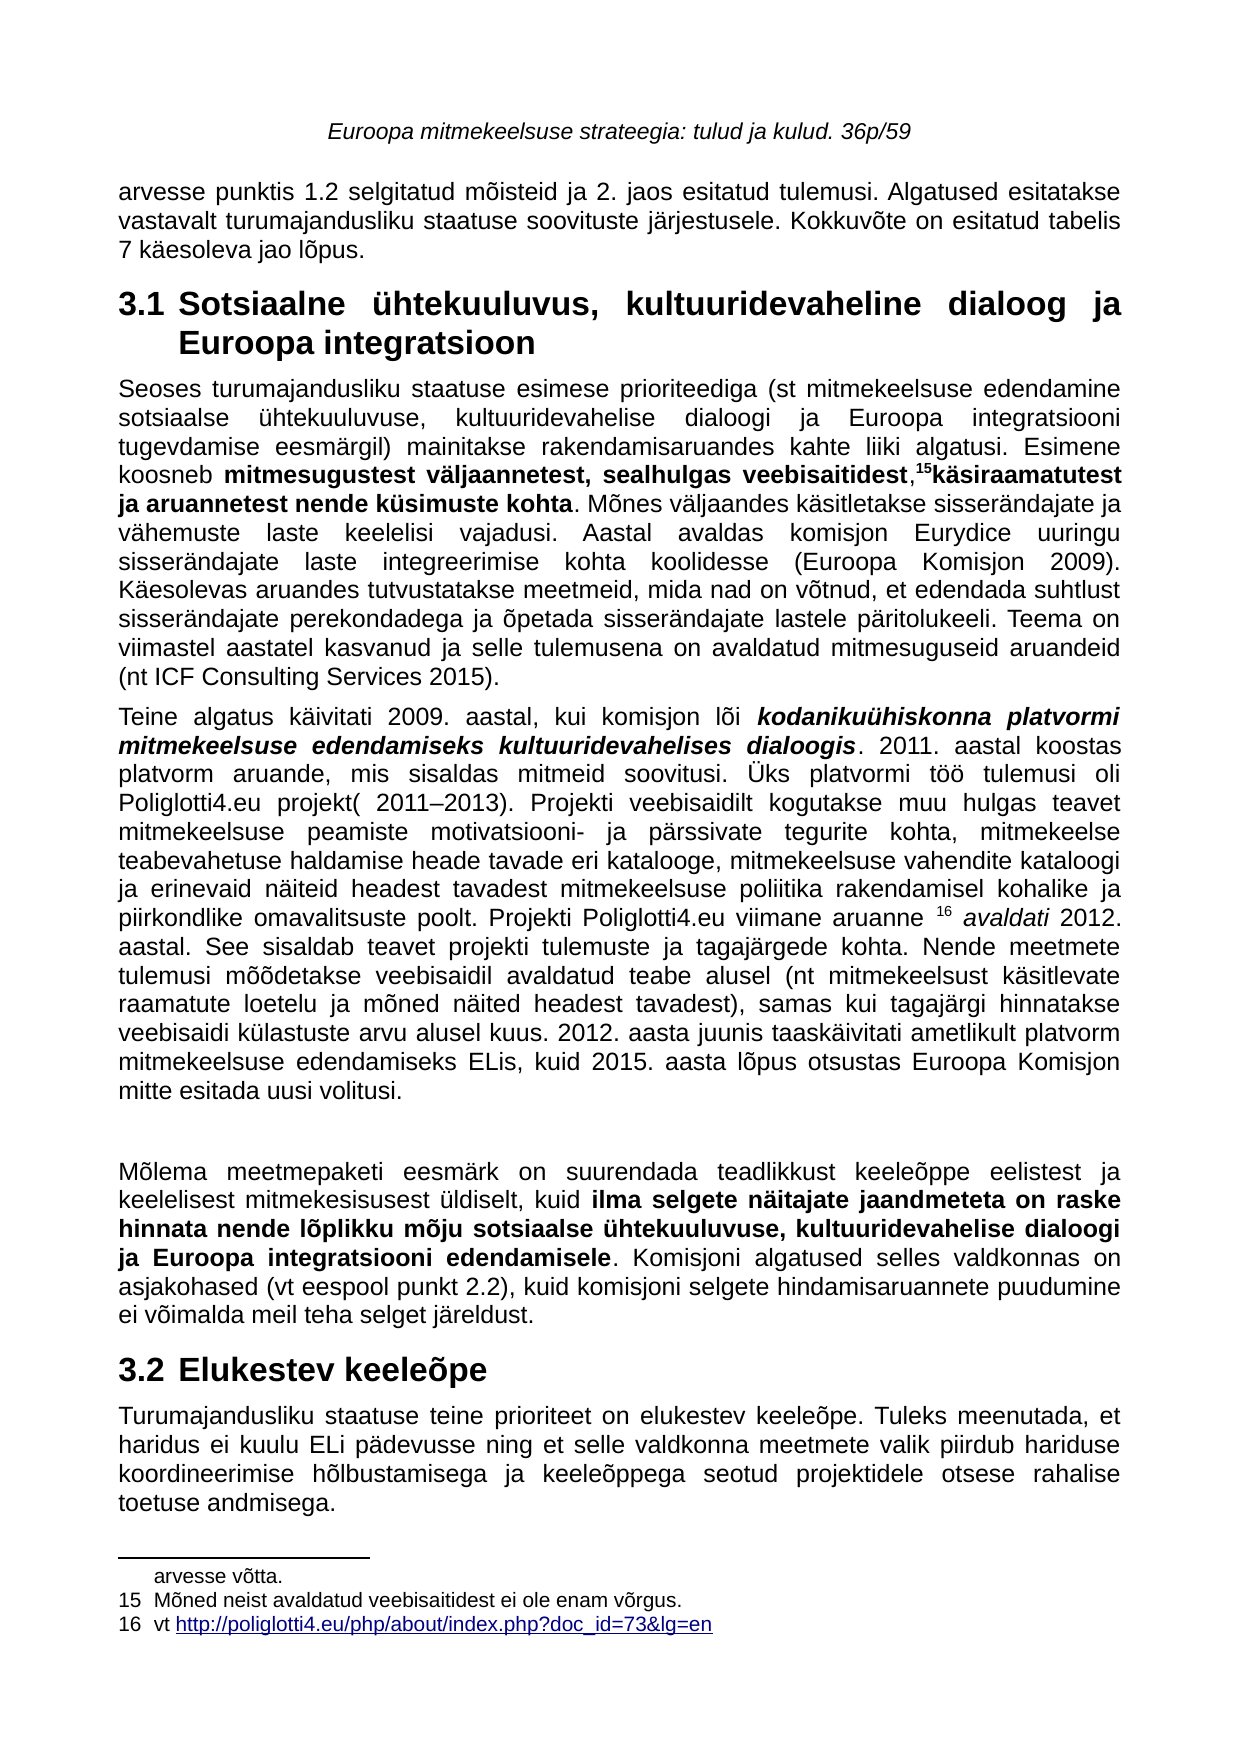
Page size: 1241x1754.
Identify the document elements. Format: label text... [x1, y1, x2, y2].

text Teine algatus käivitati 2009. aastal, kui komisjon lõi kodanikuühiskonna platvormi mitmekeelsuse edendamiseks kultuuridevahelises dialoogis. 2011. aastal koostas platvorm aruande, mis sisaldas mitmeid soovitusi. Üks platvormi töö tulemusi oli Poliglotti4.eu projekt( 2011–2013). Projekti veebisaidilt kogutakse muu hulgas teavet mitmekeelsuse peamiste motivatsiooni- ja pärssivate tegurite kohta, mitmekeelse teabevahetuse haldamise heade tavade eri katalooge, mitmekeelsuse vahendite kataloogi ja erinevaid näiteid headest tavadest mitmekeelsuse poliitika rakendamisel kohalike ja piirkondlike omavalitsuste poolt. Projekti Poliglotti4.eu viimane aruanne avaldati 2012. aastal. See sisaldab teavet projekti tulemuste ja tagajärgede kohta. Nende meetmete tulemusi mõõdetakse veebisaidil avaldatud teabe alusel (nt mitmekeelsust käsitlevate raamatute loetelu ja mõned näited headest tavadest), samas kui tagajärgi hinnatakse veebisaidi külastuste arvu alusel kuus. 2012. aasta juunis taaskäivitati ametlikult platvorm mitmekeelsuse edendamiseks ELis, kuid 2015. aasta lõpus otsustas Euroopa Komisjon mitte esitada uusi volitusi. [118, 702, 1122, 1104]
text vt http://poliglotti4.eu/php/about/index.php?doc_id=73&lg=en [118, 1612, 1122, 1636]
text arvesse võtta. [118, 1564, 1122, 1588]
text Seoses turumajandusliku staatuse esimese prioriteediga (st mitmekeelsuse edendamine sotsiaalse ühtekuuluvuse, kultuuridevahelise dialoogi ja Euroopa integratsiooni tugevdamise eesmärgil) mainitakse rakendamisaruandes kahte liiki algatusi. Esimene koosneb mitmesugustest väljaannetest, sealhulgas veebisaitidest,käsiraamatutest ja aruannetest nende küsimuste kohta. Mõnes väljaandes käsitletakse sisserändajate ja vähemuste laste keelelisi vajadusi. Aastal avaldas komisjon Eurydice uuringu sisserändajate laste integreerimise kohta koolidesse (Euroopa Komisjon 2009). Käesolevas aruandes tutvustatakse meetmeid, mida nad on võtnud, et edendada suhtlust sisserändajate perekondadega ja õpetada sisserändajate lastele päritolukeeli. Teema on viimastel aastatel kasvanud ja selle tulemusena on avaldatud mitmesuguseid aruandeid (nt ICF Consulting Services 2015). [118, 374, 1122, 690]
text arvesse punktis 1.2 selgitatud mõisteid ja 2. jaos esitatud tulemusi. Algatused esitatakse vastavalt turumajandusliku staatuse soovituste järjestusele. Kokkuvõte on esitatud tabelis 7 käesoleva jao lõpus. [118, 177, 1122, 263]
subtitle Elukestev keeleõpe [118, 1350, 1122, 1389]
text Turumajandusliku staatuse teine prioriteet on elukestev keeleõpe. Tuleks meenutada, et haridus ei kuulu ELi pädevusse ning et selle valdkonna meetmete valik piirdub hariduse koordineerimise hõlbustamisega ja keeleõppega seotud projektidele otsese rahalise toetuse andmisega. [118, 1401, 1122, 1516]
text Mõlema meetmepaketi eesmärk on suurendada teadlikkust keeleõppe eelistest ja keelelisest mitmekesisusest üldiselt, kuid ilma selgete näitajate jaandmeteta on raske hinnata nende lõplikku mõju sotsiaalse ühtekuuluvuse, kultuuridevahelise dialoogi ja Euroopa integratsiooni edendamisele. Komisjoni algatused selles valdkonnas on asjakohased (vt eespool punkt 2.2), kuid komisjoni selgete hindamisaruannete puudumine ei võimalda meil teha selget järeldust. [118, 1157, 1122, 1329]
subtitle Sotsiaalne ühtekuuluvus, kultuuridevaheline dialoog ja Euroopa integratsioon [118, 284, 1122, 361]
text Mõned neist avaldatud veebisaitidest ei ole enam võrgus. [118, 1588, 1122, 1612]
